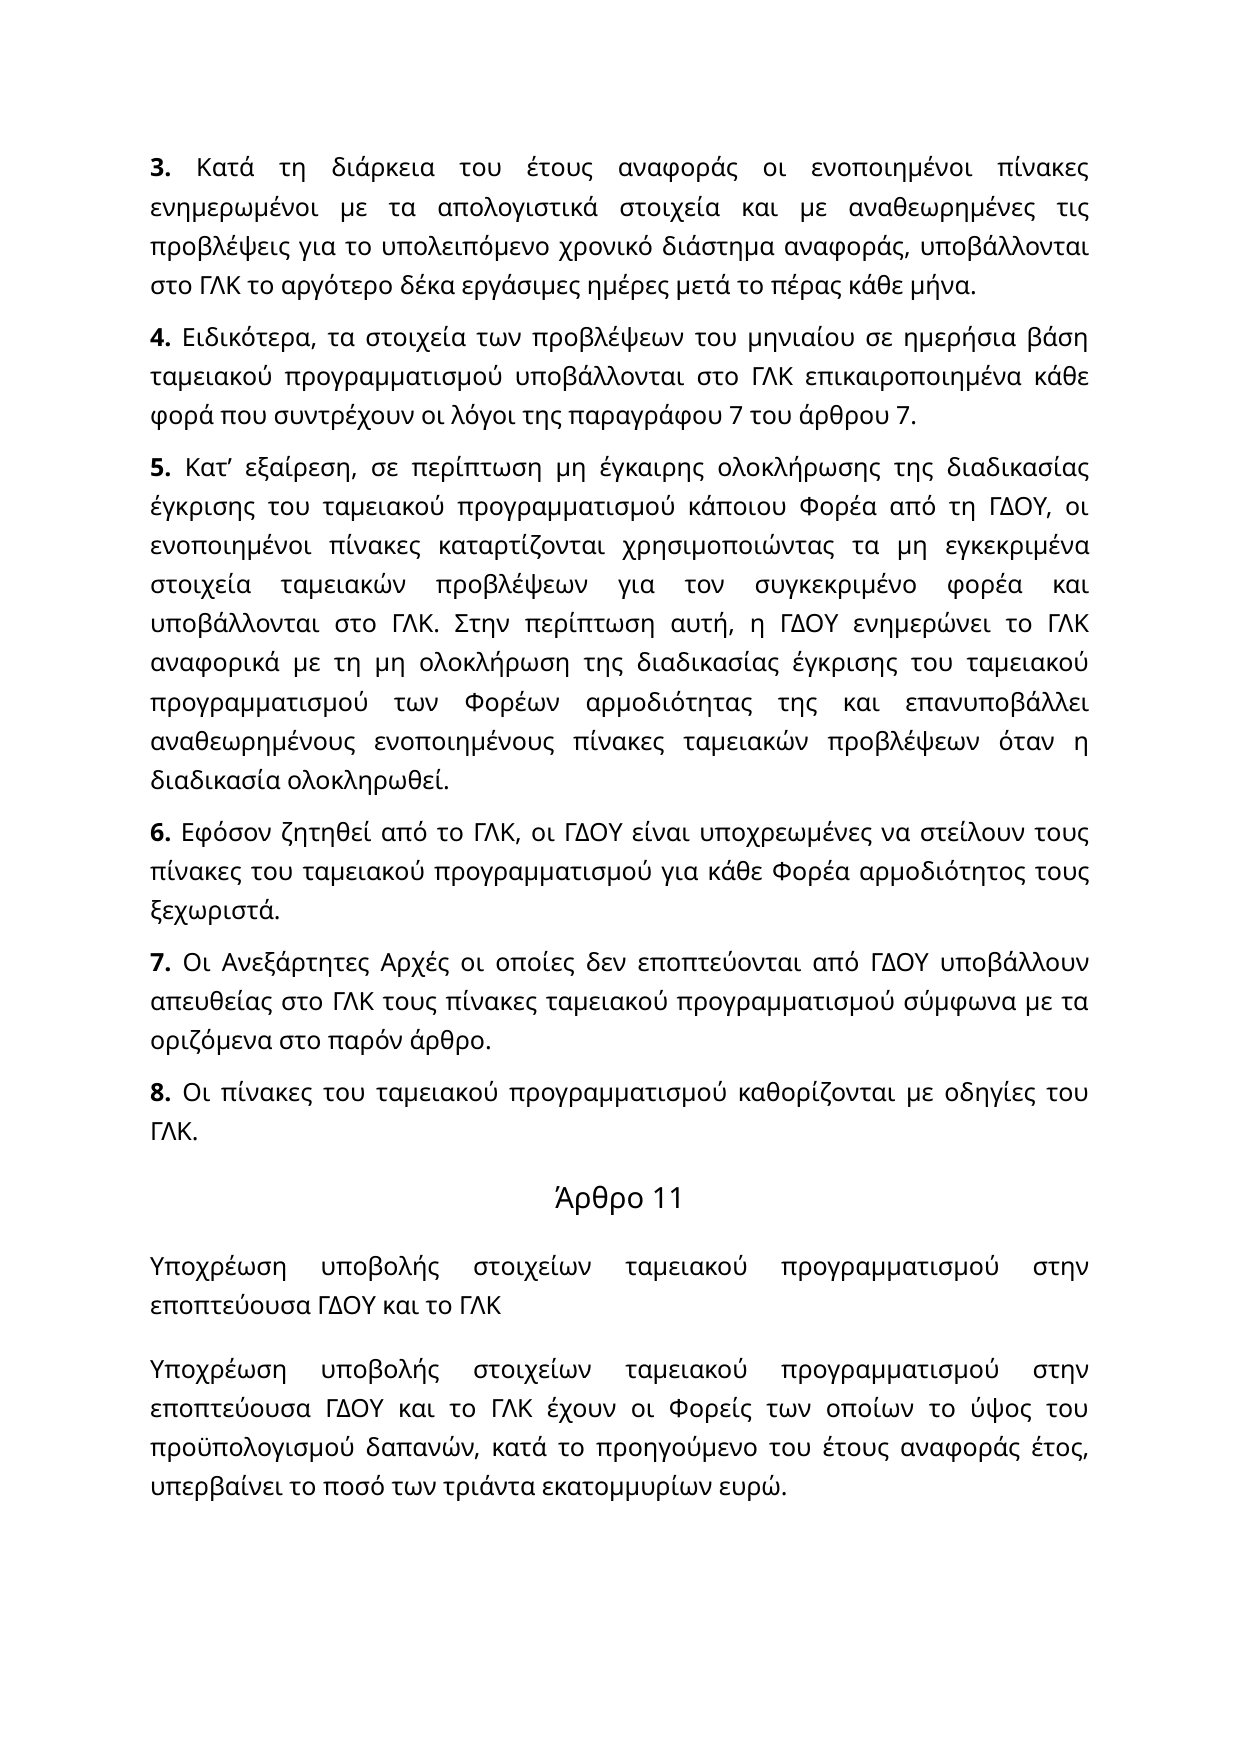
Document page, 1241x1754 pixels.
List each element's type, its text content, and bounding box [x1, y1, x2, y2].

text 5. Κατ’ εξαίρεση, σε περίπτωση μη έγκαιρης ολοκλήρωσης της διαδικασίας έγκρισης του ταμειακού προγραμματισμού κάποιου Φορέα από τη ΓΔΟΥ, οι ενοποιημένοι πίνακες καταρτίζονται χρησιμοποιώντας τα μη εγκεκριμένα στοιχεία ταμειακών προβλέψεων για τον συγκεκριμένο φορέα και υποβάλλονται στο ΓΛΚ. Στην περίπτωση αυτή, η ΓΔΟΥ ενημερώνει το ΓΛΚ αναφορικά με τη μη ολοκλήρωση της διαδικασίας έγκρισης του ταμειακού προγραμματισμού των Φορέων αρμοδιότητας της και επανυποβάλλει αναθεωρημένους ενοποιημένους πίνακες ταμειακών προβλέψεων όταν η διαδικασία ολοκληρωθεί. [150, 449, 1090, 797]
subtitle Άρθρο 11 [150, 1177, 1090, 1217]
text 6. Εφόσον ζητηθεί από το ΓΛΚ, οι ΓΔΟΥ είναι υποχρεωμένες να στείλουν τους πίνακες του ταμειακού προγραμματισμού για κάθε Φορέα αρμοδιότητος τους ξεχωριστά. [150, 814, 1090, 927]
text 3. Κατά τη διάρκεια του έτους αναφοράς οι ενοποιημένοι πίνακες ενημερωμένοι με τα απολογιστικά στοιχεία και με αναθεωρημένες τις προβλέψεις για το υπολειπόμενο χρονικό διάστημα αναφοράς, υποβάλλονται στο ΓΛΚ το αργότερο δέκα εργάσιμες ημέρες μετά το πέρας κάθε μήνα. [150, 150, 1090, 302]
text 4. Ειδικότερα, τα στοιχεία των προβλέψεων του μηνιαίου σε ημερήσια βάση ταμειακού προγραμματισμού υποβάλλονται στο ΓΛΚ επικαιροποιημένα κάθε φορά που συντρέχουν οι λόγοι της παραγράφου 7 του άρθρου 7. [150, 319, 1090, 432]
text 8. Οι πίνακες του ταμειακού προγραμματισμού καθορίζονται με οδηγίες του ΓΛΚ. [150, 1074, 1090, 1147]
text Υποχρέωση υποβολής στοιχείων ταμειακού προγραμματισμού στην εποπτεύουσα ΓΔΟΥ και το ΓΛΚ έχουν οι Φορείς των οποίων το ύψος του προϋπολογισμού δαπανών, κατά το προηγούμενο του έτους αναφοράς έτος, υπερβαίνει το ποσό των τριάντα εκατομμυρίων ευρώ. [150, 1351, 1090, 1503]
text 7. Οι Ανεξάρτητες Αρχές οι οποίες δεν εποπτεύονται από ΓΔΟΥ υποβάλλουν απευθείας στο ΓΛΚ τους πίνακες ταμειακού προγραμματισμού σύμφωνα με τα οριζόμενα στο παρόν άρθρο. [150, 944, 1090, 1057]
text Υποχρέωση υποβολής στοιχείων ταμειακού προγραμματισμού στην εποπτεύουσα ΓΔΟΥ και το ΓΛΚ [150, 1248, 1090, 1321]
